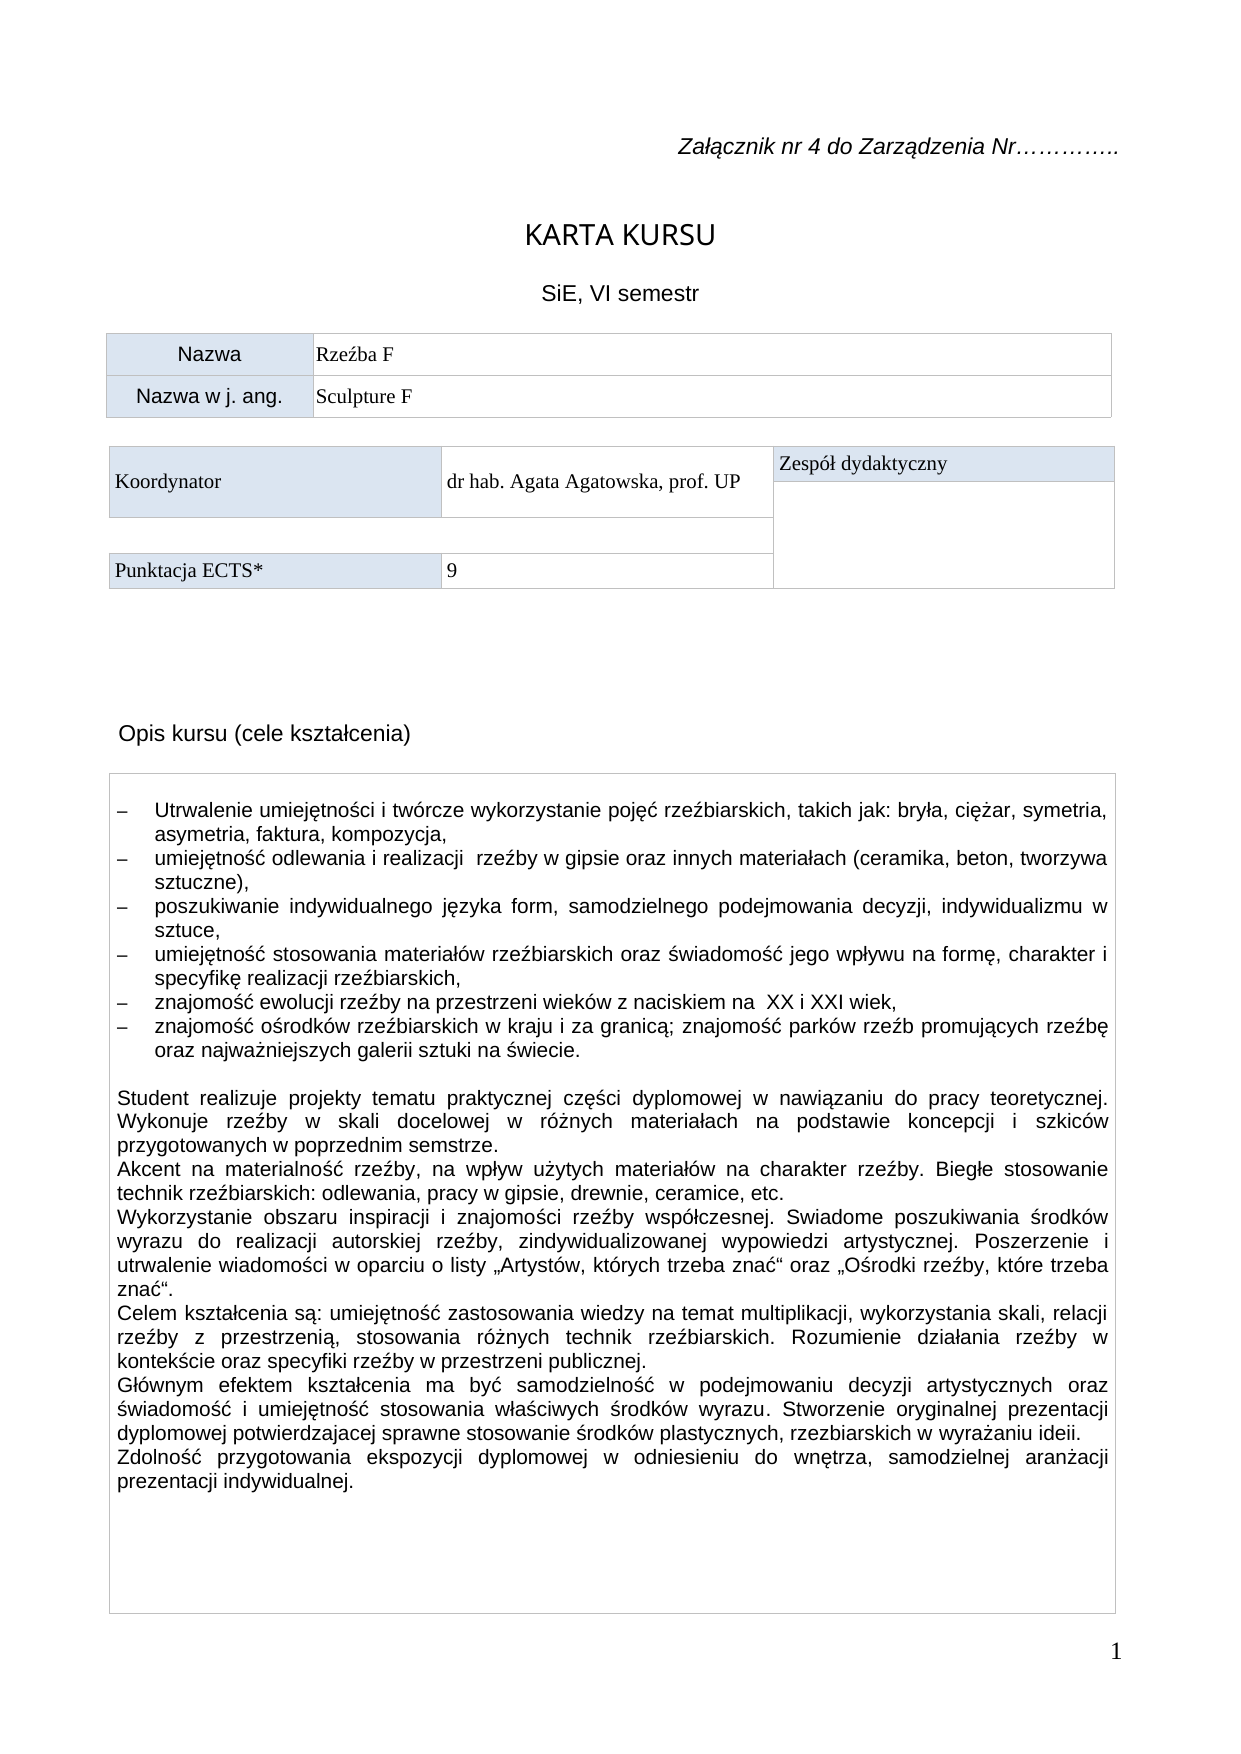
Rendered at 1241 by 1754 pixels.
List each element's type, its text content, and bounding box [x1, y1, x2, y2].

table_header Zespół dydaktyczny [774, 447, 1114, 481]
table_cell [774, 482, 1114, 588]
table_cell [441, 518, 773, 553]
table_cell Nazwa w j. ang. [107, 376, 313, 417]
table_header Utrwalenie umiejętności i twórcze wykorzystanie pojęć rzeźbiarskich, takich jak: bryła, ciężar, symetria, asymetria, faktura, kompozycja, umiejętność odlewania i realizacji rzeźby w gipsie oraz innych materiałach (ceramika, beton, tworzywa sztuczne), poszukiwanie indywidualnego języka form, samodzielnego podejmowania decyzji, indywidualizmu w sztuce, umiejętność stosowania materiałów rzeźbiarskich oraz świadomość jego wpływu na formę, charakter i specyfikę realizacji rzeźbiarskich, znajomość ewolucji rzeźby na przestrzeni wieków z naciskiem na XX i XXI wiek, znajomość ośrodków rzeźbiarskich w kraju i za granicą; znajomość parków rzeźb promujących rzeźbę oraz najważniejszych galerii sztuki na świecie. Student realizuje projekty tematu praktycznej części dyplomowej w nawiązaniu do pracy teoretycznej. Wykonuje rzeźby w skali docelowej w różnych materiałach na podstawie koncepcji i szkiców przygotowanych w poprzednim semstrze. Akcent na materialność rzeźby, na wpływ użytych materiałów na charakter rzeźby. Biegłe stosowanie technik rzeźbiarskich: odlewania, pracy w gipsie, drewnie, ceramice, etc. Wykorzystanie obszaru inspiracji i znajomości rzeźby współczesnej. Swiadome poszukiwania środków wyrazu do realizacji autorskiej rzeźby, zindywidualizowanej wypowiedzi artystycznej. Poszerzenie i utrwalenie wiadomości w oparciu o listy „Artystów, których trzeba znać“ oraz „Ośrodki rzeźby, które trzeba znać“. Celem kształcenia są: umiejętność zastosowania wiedzy na temat multiplikacji, wykorzystania skali, relacji rzeźby z przestrzenią, stosowania różnych technik rzeźbiarskich. Rozumienie działania rzeźby w kontekście oraz specyfiki rzeźby w przestrzeni publicznej. Głównym efektem kształcenia ma być samodzielność w podejmowaniu decyzji artystycznych oraz świadomość i umiejętność stosowania właściwych środków wyrazu. Stworzenie oryginalnej prezentacji dyplomowej potwierdzajacej sprawne stosowanie środków plastycznych, rzezbiarskich w wyrażaniu ideii. Zdolność przygotowania ekspozycji dyplomowej w odniesieniu do wnętrza, samodzielnej aranżacji prezentacji indywidualnej. [110, 774, 1115, 1612]
table_header Rzeźba F [314, 334, 1111, 375]
table_cell Punktacja ECTS* [110, 554, 441, 588]
text Załącznik nr 4 do Zarządzenia Nr………….. [118, 133, 1122, 159]
table_cell Sculpture F [314, 376, 1111, 417]
text SiE, VI semestr [118, 280, 1122, 307]
subtitle KARTA KURSU [118, 214, 1122, 254]
table_cell [109, 518, 441, 553]
table_cell 9 [442, 554, 773, 588]
table_header Nazwa [107, 334, 313, 375]
table_header Koordynator [110, 447, 441, 517]
text Opis kursu (cele kształcenia) [118, 720, 1122, 746]
table_header dr hab. Agata Agatowska, prof. UP [442, 447, 773, 517]
